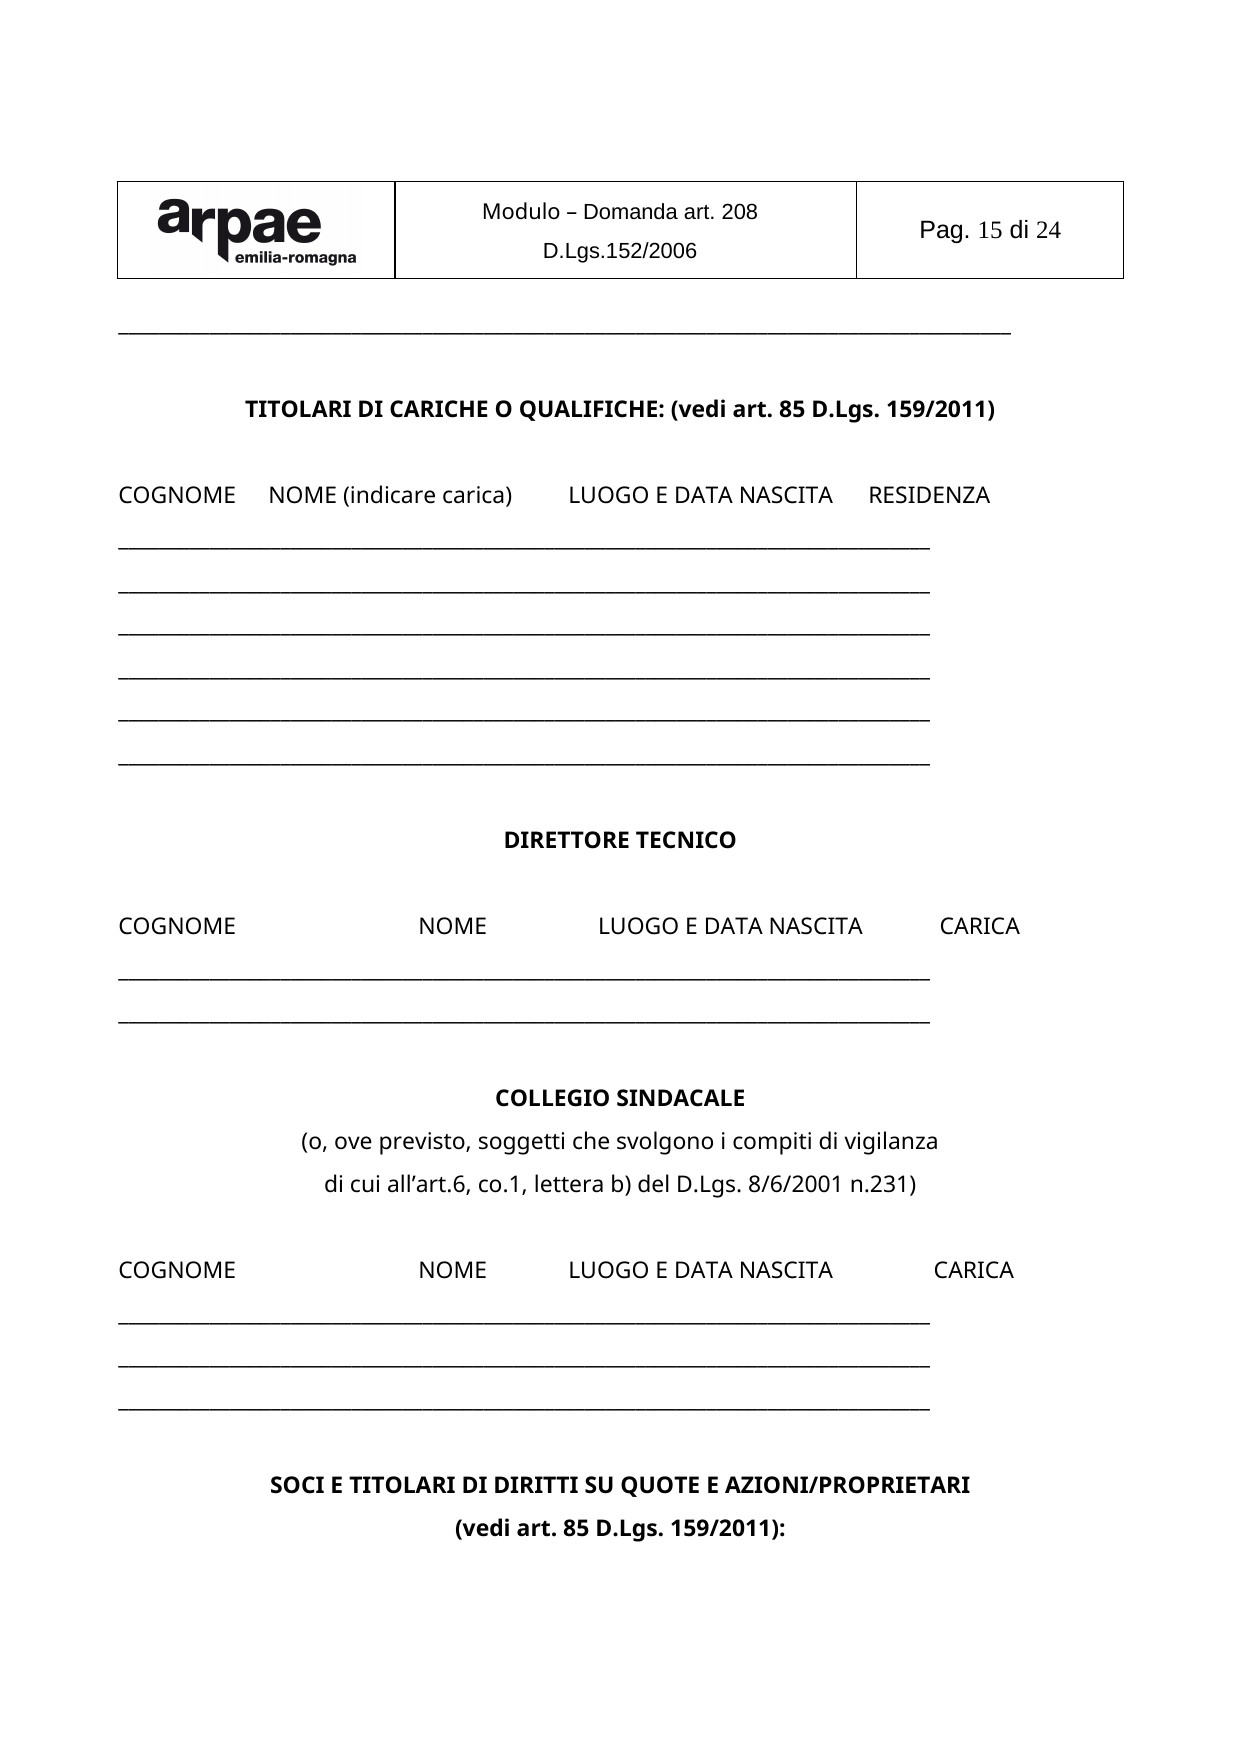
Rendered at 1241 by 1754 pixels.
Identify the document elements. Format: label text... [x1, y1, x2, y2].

text ________________________________________________________________________________ [118, 953, 1122, 984]
text TITOLARI DI CARICHE O QUALIFICHE: (vedi art. 85 D.Lgs. 159/2011) [118, 393, 1122, 424]
text ________________________________________________________________________________ [118, 1340, 1122, 1371]
text ________________________________________________________________________________ [118, 651, 1122, 683]
text ________________________________________________________________________________ [118, 565, 1122, 597]
text ________________________________________________________________________________ [118, 1297, 1122, 1328]
text ________________________________________________________________________________ [118, 737, 1122, 769]
text ________________________________________________________________________________ [118, 694, 1122, 726]
text (o, ove previsto, soggetti che svolgono i compiti di vigilanza [118, 1125, 1122, 1156]
text ________________________________________________________________________________ [118, 522, 1122, 554]
text SOCI E TITOLARI DI DIRITTI SU QUOTE E AZIONI/PROPRIETARI [118, 1469, 1122, 1500]
text ________________________________________________________________________________ [118, 996, 1122, 1027]
text COLLEGIO SINDACALE [118, 1082, 1122, 1113]
text ________________________________________________________________________________ [118, 1383, 1122, 1414]
text DIRETTORE TECNICO [118, 823, 1122, 855]
text ________________________________________________________________________________________ [118, 307, 1122, 338]
picture [147, 184, 363, 278]
text ________________________________________________________________________________ [118, 608, 1122, 640]
text COGNOME NOME LUOGO E DATA NASCITA CARICA [118, 1254, 1122, 1285]
text COGNOME NOME LUOGO E DATA NASCITA CARICA [118, 909, 1122, 941]
text COGNOME NOME (indicare carica) LUOGO E DATA NASCITA RESIDENZA [118, 479, 1122, 511]
text di cui all’art.6, co.1, lettera b) del D.Lgs. 8/6/2001 n.231) [118, 1168, 1122, 1199]
text (vedi art. 85 D.Lgs. 159/2011): [118, 1512, 1122, 1543]
